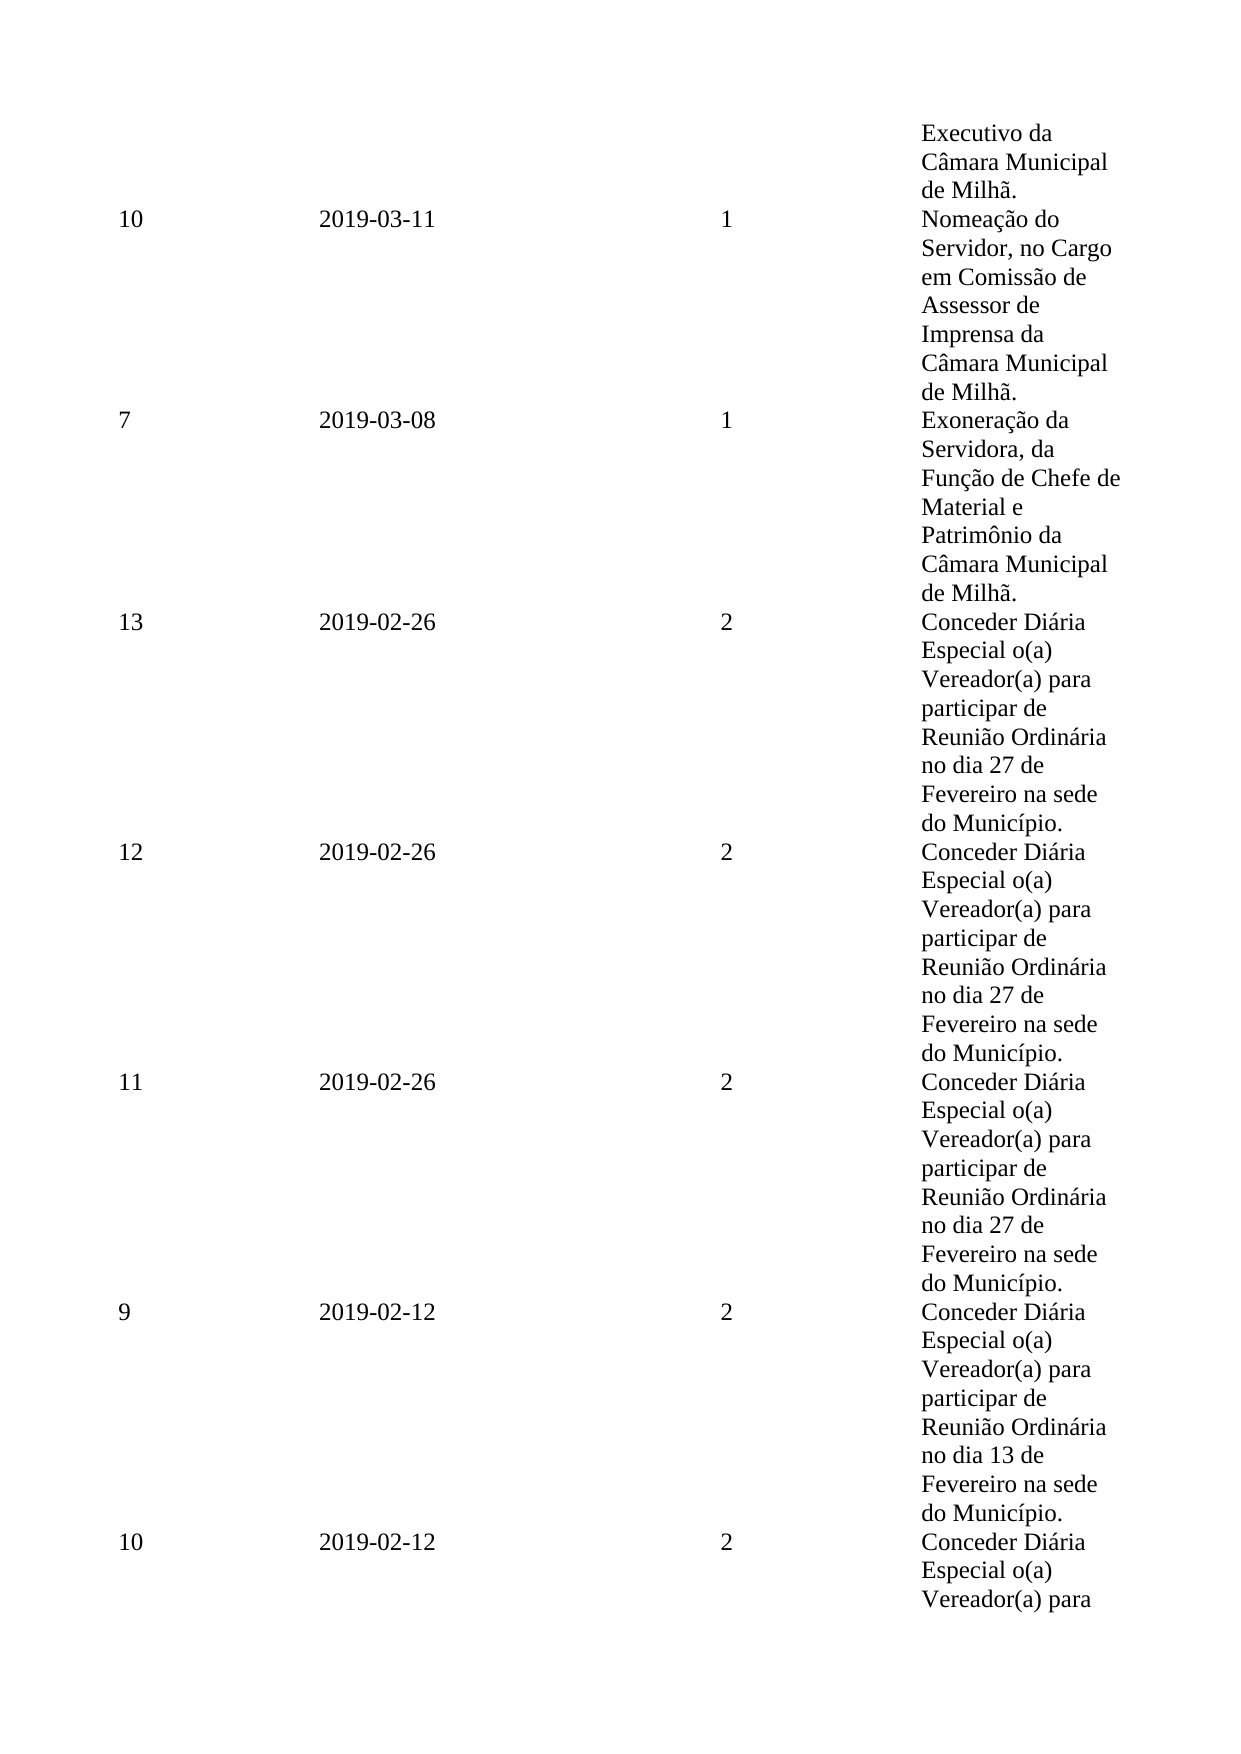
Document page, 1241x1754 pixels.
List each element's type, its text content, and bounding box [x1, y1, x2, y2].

table_cell 7 [118, 406, 319, 607]
table_cell Conceder Diária Especial o(a) Vereador(a) para participar de Reunião Ordinária no dia 13 de Fevereiro na sede do Município. [921, 1297, 1122, 1527]
table_cell 13 [118, 607, 319, 837]
table_cell Conceder Diária Especial o(a) Vereador(a) para [921, 1527, 1122, 1613]
table_cell 2019-03-11 [319, 204, 519, 406]
table_cell Nomeação do Servidor, no Cargo em Comissão de Assessor de Imprensa da Câmara Municipal de Milhã. [921, 204, 1122, 406]
table_cell [520, 837, 720, 1067]
table_cell [520, 607, 720, 837]
table_cell [118, 118, 319, 204]
table_cell Conceder Diária Especial o(a) Vereador(a) para participar de Reunião Ordinária no dia 27 de Fevereiro na sede do Município. [921, 607, 1122, 837]
table_cell 1 [720, 204, 921, 406]
table_cell 2019-02-26 [319, 607, 519, 837]
table_cell [720, 118, 921, 204]
table_cell 1 [720, 406, 921, 607]
table_cell 2019-02-12 [319, 1297, 519, 1527]
table_cell 2019-02-26 [319, 837, 519, 1067]
table_cell 10 [118, 1527, 319, 1613]
table_cell 11 [118, 1067, 319, 1297]
table_cell [520, 406, 720, 607]
table_cell Conceder Diária Especial o(a) Vereador(a) para participar de Reunião Ordinária no dia 27 de Fevereiro na sede do Município. [921, 837, 1122, 1067]
table_cell 2 [720, 1527, 921, 1613]
table_cell 2 [720, 1067, 921, 1297]
table_cell [520, 118, 720, 204]
table_cell 2 [720, 607, 921, 837]
table_cell [319, 118, 519, 204]
table_cell [520, 204, 720, 406]
table_cell Conceder Diária Especial o(a) Vereador(a) para participar de Reunião Ordinária no dia 27 de Fevereiro na sede do Município. [921, 1067, 1122, 1297]
table_cell Executivo da Câmara Municipal de Milhã. [921, 118, 1122, 204]
table_cell [520, 1527, 720, 1613]
table_cell 2019-02-12 [319, 1527, 519, 1613]
table_cell 2019-03-08 [319, 406, 519, 607]
table_cell 2019-02-26 [319, 1067, 519, 1297]
table_cell [520, 1067, 720, 1297]
table_cell 9 [118, 1297, 319, 1527]
table_cell [520, 1297, 720, 1527]
table_cell 10 [118, 204, 319, 406]
table_cell 2 [720, 1297, 921, 1527]
table_cell 12 [118, 837, 319, 1067]
table_cell Exoneração da Servidora, da Função de Chefe de Material e Patrimônio da Câmara Municipal de Milhã. [921, 406, 1122, 607]
table_cell 2 [720, 837, 921, 1067]
